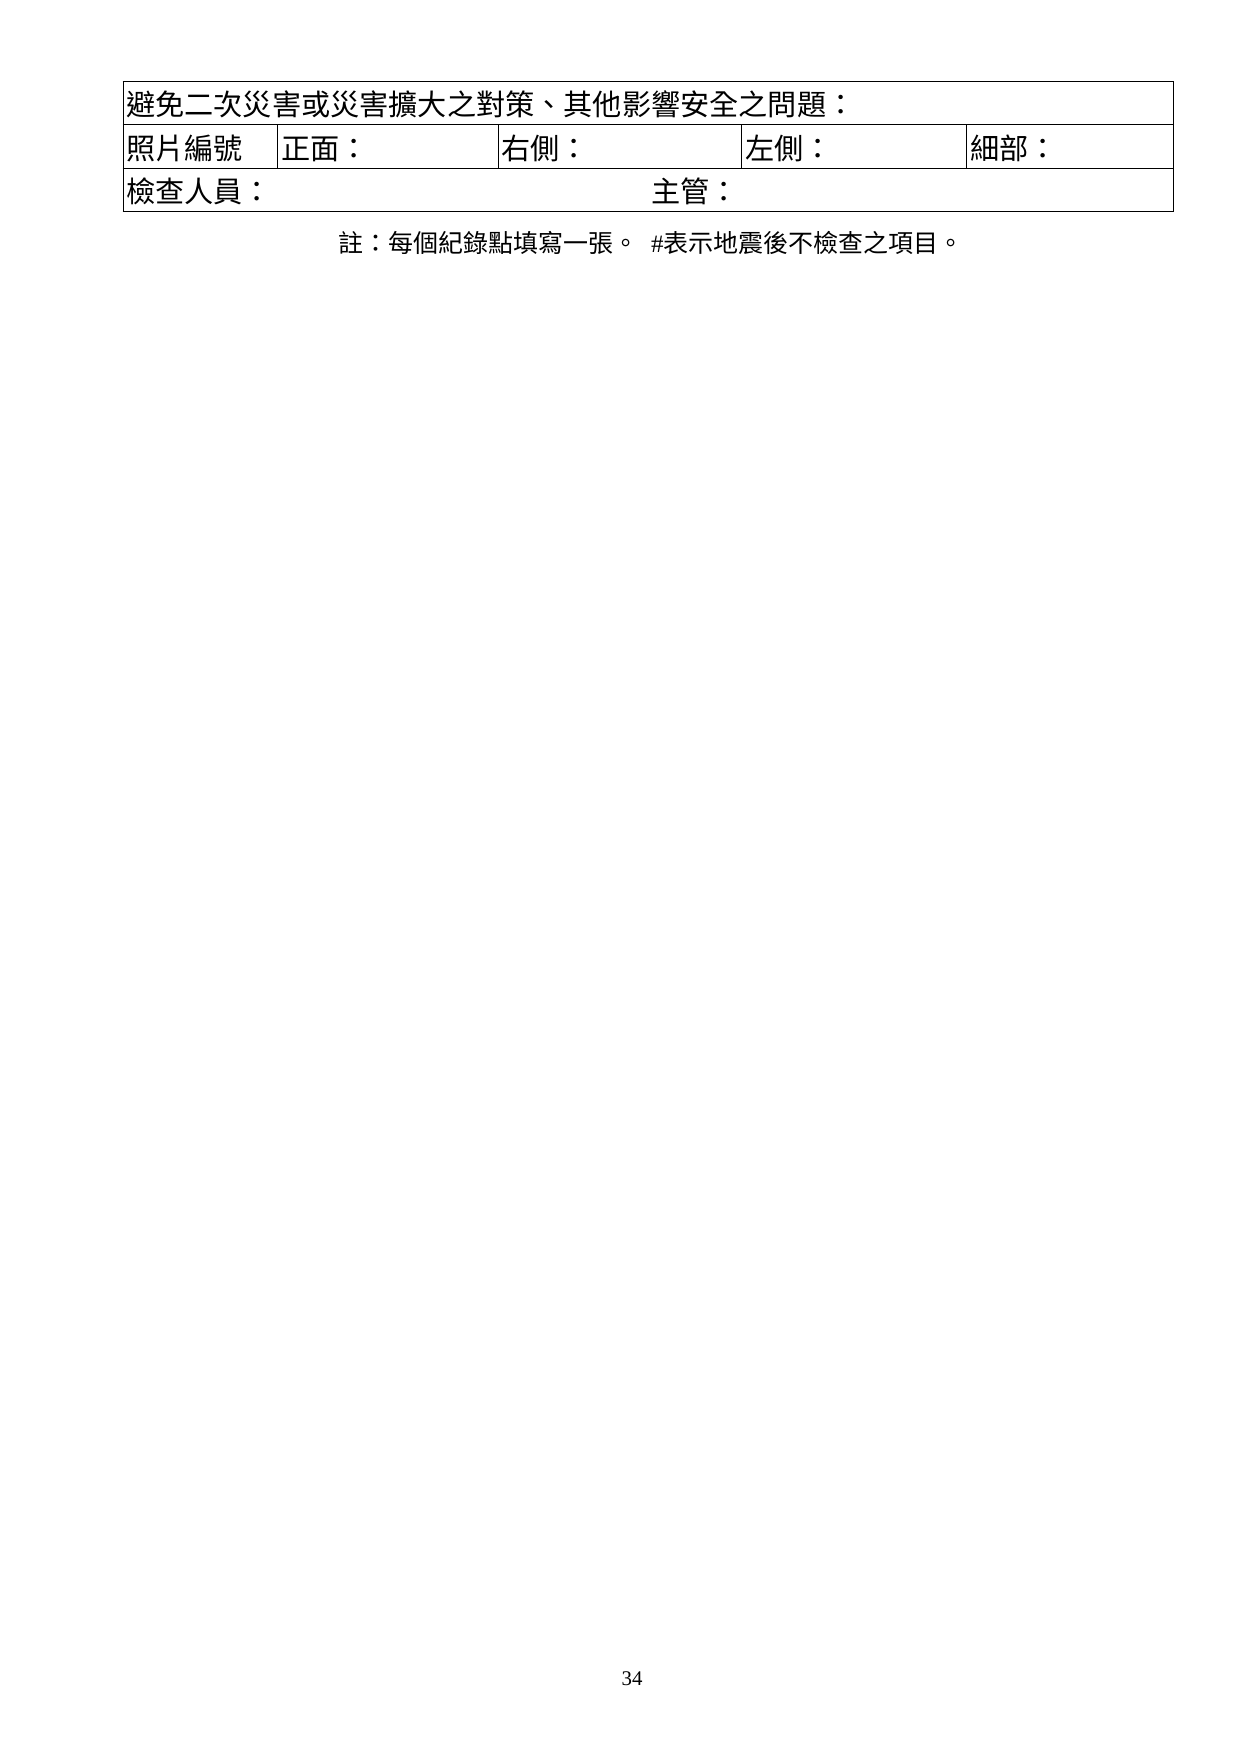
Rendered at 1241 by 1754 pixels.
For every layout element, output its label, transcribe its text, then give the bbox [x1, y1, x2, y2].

table_cell 照片編號 [124, 125, 277, 168]
table_cell 細部： [967, 125, 1173, 168]
table_cell 避免二次災害或災害擴大之對策、其他影響安全之問題： [124, 82, 1173, 124]
table_cell 右側： [499, 125, 741, 168]
table_cell 左側： [742, 125, 966, 168]
table_cell 正面： [278, 125, 498, 168]
table_cell 檢查人員： 主管： [124, 169, 1173, 211]
subtitle 註：每個紀錄點填寫一張。 #表示地震後不檢查之項目。 [170, 212, 1181, 262]
